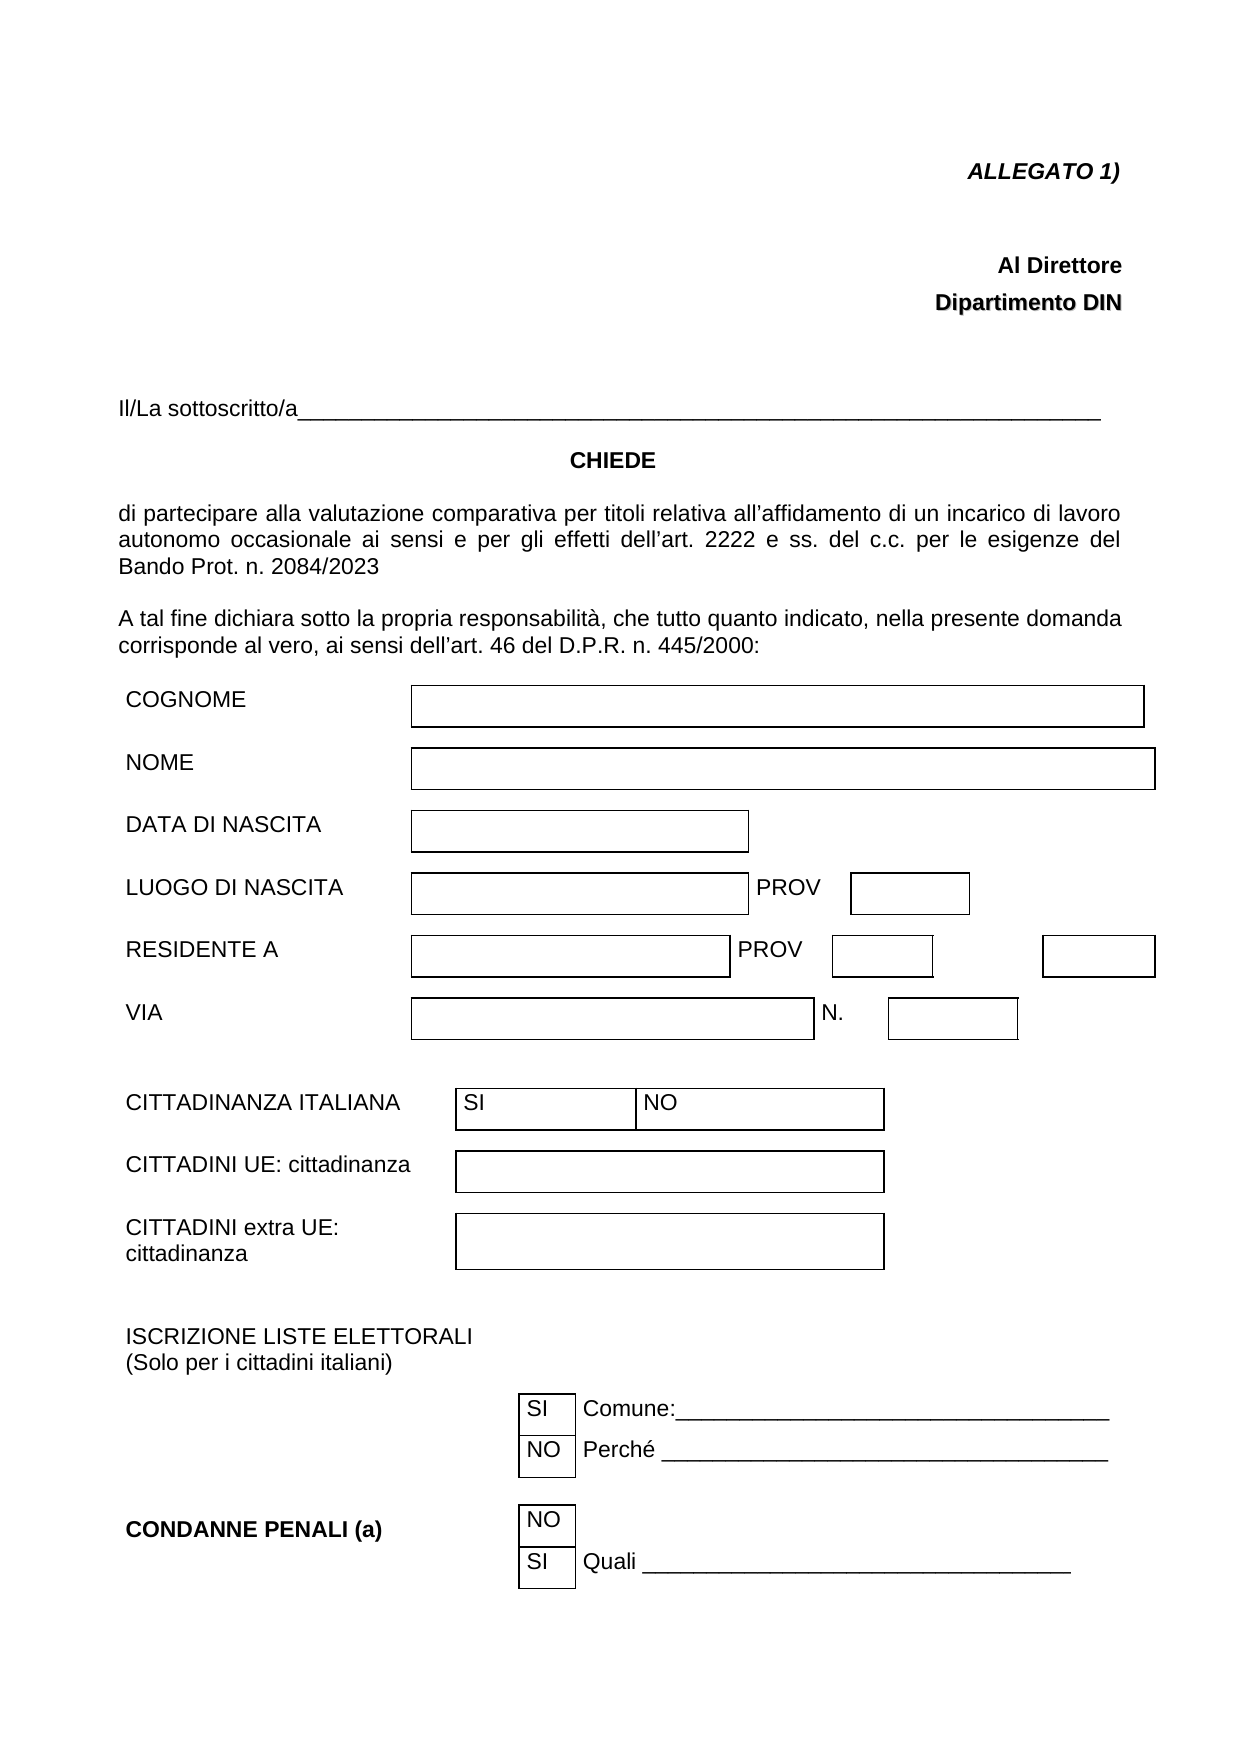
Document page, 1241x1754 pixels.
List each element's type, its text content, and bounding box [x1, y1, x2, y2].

table_cell [969, 728, 1018, 747]
table_cell [118, 1039, 411, 1067]
table_cell [118, 1067, 411, 1087]
table_cell [1144, 1129, 1155, 1150]
table_cell [1018, 1213, 1043, 1268]
table_header [576, 1504, 598, 1546]
table_cell [969, 1129, 1018, 1150]
table_cell [1144, 1213, 1155, 1268]
table_cell SI [457, 1089, 635, 1129]
table_cell [1144, 1067, 1155, 1087]
table_cell [951, 1088, 969, 1129]
table_cell [1018, 976, 1043, 997]
table_header [601, 1323, 1213, 1393]
table_cell [1144, 1088, 1155, 1129]
table_cell [889, 1213, 933, 1268]
table_cell [412, 811, 748, 851]
table_cell [1043, 872, 1144, 914]
table_cell [118, 1129, 411, 1150]
table_cell [1144, 997, 1155, 1039]
table_cell [814, 810, 833, 851]
table_header [525, 1323, 601, 1393]
table_cell [118, 789, 411, 809]
table_cell RESIDENTE A [118, 935, 411, 976]
table_cell [933, 810, 951, 851]
table_cell [1043, 790, 1144, 809]
table_cell VIA [118, 997, 411, 1039]
table_cell [1043, 1150, 1144, 1192]
table_header COGNOME [118, 685, 411, 726]
table_cell [951, 1040, 969, 1067]
table_cell CITTADINI extra UE: cittadinanza [118, 1213, 455, 1268]
table_cell SI [520, 1548, 575, 1588]
table_cell [411, 914, 951, 934]
table_cell [951, 1067, 969, 1087]
table_cell CAP [933, 935, 1042, 976]
table_cell [969, 976, 1018, 997]
table_cell [951, 728, 969, 747]
table_cell [1043, 978, 1144, 997]
table_cell [1144, 1150, 1155, 1192]
table_cell [933, 1040, 951, 1067]
table_cell [969, 810, 1018, 851]
table_cell [833, 810, 851, 851]
table_cell [1018, 1192, 1043, 1212]
table_cell [412, 999, 813, 1039]
table_header CONDANNE PENALI (a) [118, 1504, 518, 1546]
table_cell [1043, 851, 1144, 872]
table_cell [118, 726, 411, 747]
table_header NO [520, 1506, 575, 1546]
table_cell [1043, 1067, 1144, 1087]
table_cell DATA DI NASCITA [118, 810, 411, 851]
table_cell [411, 1192, 951, 1212]
table_cell [951, 810, 969, 851]
table_cell [889, 999, 1017, 1039]
subtitle ALLEGATO 1) [118, 158, 1122, 184]
table_cell N. [815, 997, 888, 1039]
table_cell [933, 1088, 951, 1129]
table_cell [1043, 914, 1144, 934]
table_cell [1144, 978, 1155, 997]
table_cell [1018, 1067, 1043, 1087]
table_cell [1144, 851, 1155, 872]
table_cell [1043, 728, 1144, 747]
table_cell [1043, 1129, 1144, 1150]
table_cell PROV [731, 935, 832, 976]
table_cell [1043, 810, 1144, 851]
table_cell [1018, 1039, 1155, 1067]
text Il/La sottoscritto/a_______________________________________________________________ [118, 394, 1122, 421]
table_cell [951, 1213, 969, 1268]
table_cell [884, 810, 888, 851]
table_cell NOME [118, 747, 411, 789]
table_cell [1018, 1088, 1043, 1129]
table_cell [1144, 726, 1155, 747]
table_cell [969, 790, 1018, 809]
table_cell [969, 1192, 1018, 1212]
table_cell [118, 1192, 411, 1212]
table_cell [1043, 1213, 1144, 1268]
text A tal fine dichiara sotto la propria responsabilità, che tutto quanto indicato, nella presente domanda corrisponde al vero, ai sensi dell’art. 46 del D.P.R. n. 445/2000: [118, 605, 1122, 658]
table_cell [118, 1393, 518, 1435]
table_cell [951, 790, 969, 809]
table_cell [749, 810, 814, 851]
table_cell [951, 1192, 969, 1212]
table_cell LUOGO DI NASCITA [118, 872, 411, 914]
table_cell [1018, 914, 1043, 934]
table_cell Quali _____________________________________ [576, 1546, 1070, 1588]
table_header ISCRIZIONE LISTE ELETTORALI (Solo per i cittadini italiani) [118, 1323, 524, 1393]
subtitle Al Direttore [634, 252, 1122, 279]
table_cell [118, 1546, 518, 1588]
table_header [598, 1504, 1070, 1546]
text di partecipare alla valutazione comparativa per titoli relativa all’affidamento di un incarico di lavoro autonomo occasionale ai sensi e per gli effetti dell’art. 2222 e ss. del c.c. per le esigenze del Bando Prot. n. 2084/2023 [118, 500, 1122, 579]
table_cell [1144, 1192, 1155, 1212]
table_cell Perché ___________________________________ [576, 1435, 1213, 1476]
table_cell CITTADINANZA ITALIANA [118, 1088, 455, 1129]
table_cell SI [520, 1395, 575, 1435]
table_cell NO [637, 1089, 883, 1129]
table_cell [457, 1214, 883, 1268]
table_cell [1018, 810, 1043, 851]
table_cell NO [520, 1436, 575, 1476]
table_cell [969, 1150, 1018, 1192]
table_cell [1043, 997, 1144, 1039]
table_cell Comune:__________________________________ [576, 1393, 1213, 1435]
table_cell [412, 749, 1154, 789]
table_cell [833, 936, 932, 976]
table_cell [851, 810, 884, 851]
table_cell [970, 872, 1018, 914]
table_cell [889, 1150, 933, 1192]
table_cell [969, 1040, 1018, 1067]
table_cell [969, 1088, 1018, 1129]
table_cell [1044, 936, 1154, 976]
table_cell [1018, 1129, 1043, 1150]
table_cell [889, 810, 933, 851]
table_cell [411, 728, 951, 747]
table_cell [889, 1088, 933, 1129]
table_cell [730, 1040, 748, 1067]
table_cell [951, 851, 969, 872]
table_cell [118, 1435, 518, 1476]
table_cell [889, 1040, 933, 1067]
table_cell [411, 790, 951, 809]
table_cell [851, 1039, 888, 1067]
text Dipartimento DIN [634, 289, 1122, 316]
table_cell [411, 1129, 951, 1150]
table_cell PROV [749, 872, 850, 914]
table_cell [1144, 790, 1155, 809]
table_cell [1144, 914, 1155, 934]
table_cell [933, 1150, 951, 1192]
table_cell [1018, 997, 1043, 1039]
table_cell [951, 976, 969, 997]
table_cell [1043, 1192, 1144, 1212]
table_cell [118, 976, 411, 997]
table_cell [457, 1152, 883, 1192]
table_cell [411, 1067, 951, 1087]
table_cell [951, 1129, 969, 1150]
table_cell [933, 1213, 951, 1268]
table_cell [969, 914, 1018, 934]
text CHIEDE [103, 447, 1122, 474]
table_header [1145, 685, 1155, 726]
table_cell [411, 851, 951, 872]
table_cell [1144, 872, 1155, 914]
table_cell CITTADINI UE: cittadinanza [118, 1150, 455, 1192]
table_cell [1018, 790, 1043, 809]
table_cell [951, 915, 969, 934]
table_cell [1043, 1088, 1144, 1129]
table_cell [969, 1213, 1018, 1268]
table_header [412, 686, 1143, 726]
table_cell [411, 976, 951, 997]
table_cell [1018, 851, 1043, 872]
table_cell [1018, 872, 1043, 914]
table_cell [411, 1040, 730, 1067]
table_cell [118, 914, 411, 934]
table_cell [814, 1039, 833, 1067]
table_cell [412, 874, 748, 914]
table_cell [833, 1039, 851, 1067]
table_cell [969, 851, 1018, 872]
table_cell [852, 874, 969, 914]
table_cell [969, 1067, 1018, 1087]
table_cell [1018, 1150, 1043, 1192]
table_cell [1144, 810, 1155, 851]
table_cell [412, 936, 729, 976]
table_cell [951, 1150, 969, 1192]
table_cell [118, 851, 411, 872]
table_cell [749, 1040, 814, 1067]
table_cell [1018, 728, 1043, 747]
